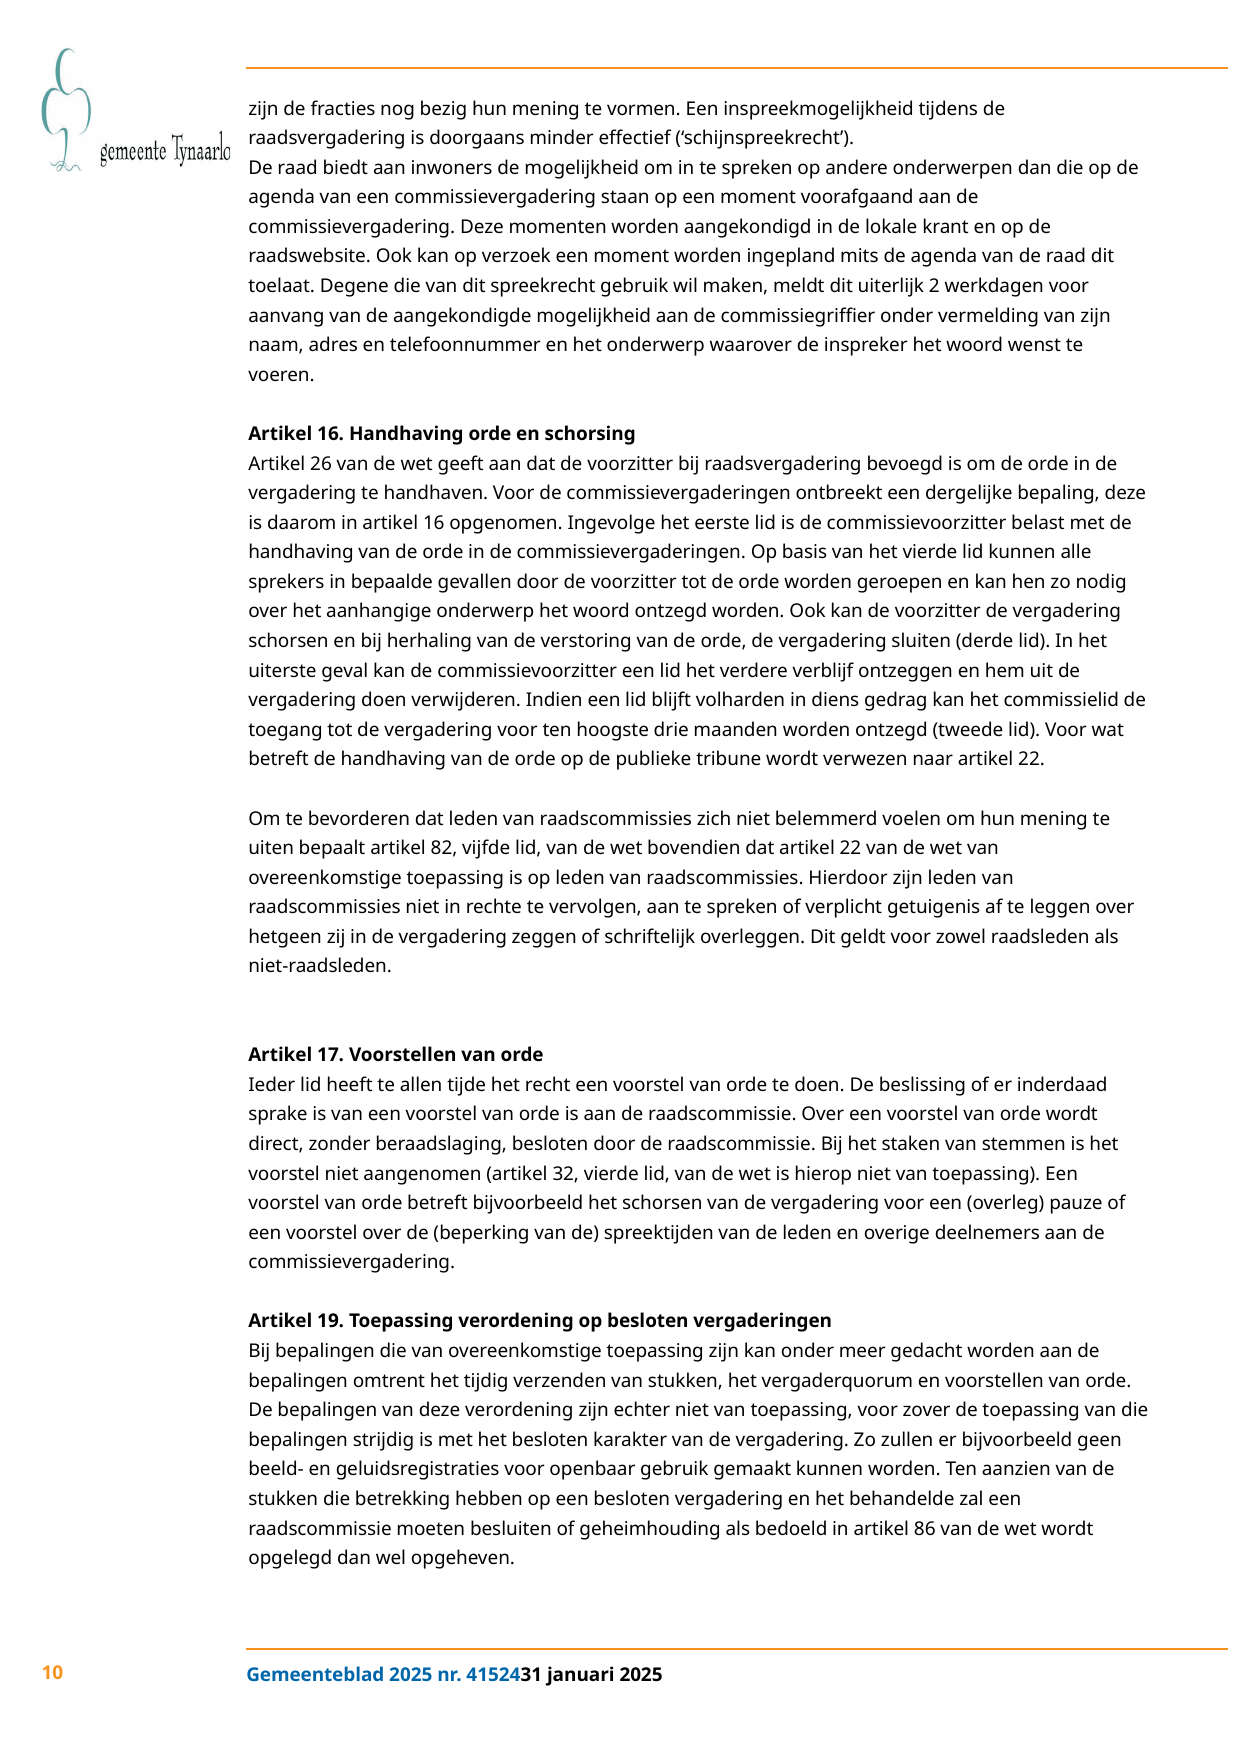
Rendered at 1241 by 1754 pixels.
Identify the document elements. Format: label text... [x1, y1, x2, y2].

text De raad biedt aan inwoners de mogelijkheid om in te spreken op andere onderwerpen dan die op de agenda van een commissievergadering staan op een moment voorafgaand aan de commissievergadering. Deze momenten worden aangekondigd in de lokale krant en op de raadswebsite. Ook kan op verzoek een moment worden ingepland mits de agenda van de raad dit toelaat. Degene die van dit spreekrecht gebruik wil maken, meldt dit uiterlijk 2 werkdagen voor aanvang van de aangekondigde mogelijkheid aan de commissiegriffier onder vermelding van zijn naam, adres en telefoonnummer en het onderwerp waarover de inspreker het woord wenst te voeren. [248, 154, 1152, 387]
text Artikel 26 van de wet geeft aan dat de voorzitter bij raadsvergadering bevoegd is om de orde in de vergadering te handhaven. Voor de commissievergaderingen ontbreekt een dergelijke bepaling, deze is daarom in artikel 16 opgenomen. Ingevolge het eerste lid is de commissievoorzitter belast met de handhaving van de orde in de commissievergaderingen. Op basis van het vierde lid kunnen alle sprekers in bepaalde gevallen door de voorzitter tot de orde worden geroepen en kan hen zo nodig over het aanhangige onderwerp het woord ontzegd worden. Ook kan de voorzitter de vergadering schorsen en bij herhaling van de verstoring van de orde, de vergadering sluiten (derde lid). In het uiterste geval kan de commissievoorzitter een lid het verdere verblijf ontzeggen en hem uit de vergadering doen verwijderen. Indien een lid blijft volharden in diens gedrag kan het commissielid de toegang tot de vergadering voor ten hoogste drie maanden worden ontzegd (tweede lid). Voor wat betreft de handhaving van de orde op de publieke tribune wordt verwezen naar artikel 22. [248, 450, 1152, 771]
text Om te bevorderen dat leden van raadscommissies zich niet belemmerd voelen om hun mening te uiten bepaalt artikel 82, vijfde lid, van de wet bovendien dat artikel 22 van de wet van overeenkomstige toepassing is op leden van raadscommissies. Hierdoor zijn leden van raadscommissies niet in rechte te vervolgen, aan te spreken of verplicht getuigenis af te leggen over hetgeen zij in de vergadering zeggen of schriftelijk overleggen. Dit geldt voor zowel raadsleden als niet-raadsleden. [248, 805, 1152, 978]
text Artikel 17. Voorstellen van orde [248, 1041, 1152, 1067]
text Artikel 16. Handhaving orde en schorsing [248, 420, 1152, 446]
text Bij bepalingen die van overeenkomstige toepassing zijn kan onder meer gedacht worden aan de bepalingen omtrent het tijdig verzenden van stukken, het vergaderquorum en voorstellen van orde. De bepalingen van deze verordening zijn echter niet van toepassing, voor zover de toepassing van die bepalingen strijdig is met het besloten karakter van de vergadering. Zo zullen er bijvoorbeeld geen beeld- en geluidsregistraties voor openbaar gebruik gemaakt kunnen worden. Ten aanzien van de stukken die betrekking hebben op een besloten vergadering en het behandelde zal een raadscommissie moeten besluiten of geheimhouding als bedoeld in artikel 86 van de wet wordt opgelegd dan wel opgeheven. [248, 1337, 1152, 1570]
picture [41, 47, 231, 172]
text Artikel 19. Toepassing verordening op besloten vergaderingen [248, 1308, 1152, 1333]
text zijn de fracties nog bezig hun mening te vormen. Een inspreekmogelijkheid tijdens de raadsvergadering is doorgaans minder effectief (‘schijnspreekrecht’). [248, 95, 1152, 150]
text Ieder lid heeft te allen tijde het recht een voorstel van orde te doen. De beslissing of er inderdaad sprake is van een voorstel van orde is aan de raadscommissie. Over een voorstel van orde wordt direct, zonder beraadslaging, besloten door de raadscommissie. Bij het staken van stemmen is het voorstel niet aangenomen (artikel 32, vierde lid, van de wet is hierop niet van toepassing). Een voorstel van orde betreft bijvoorbeeld het schorsen van de vergadering voor een (overleg) pauze of een voorstel over de (beperking van de) spreektijden van de leden en overige deelnemers aan de commissievergadering. [248, 1071, 1152, 1274]
